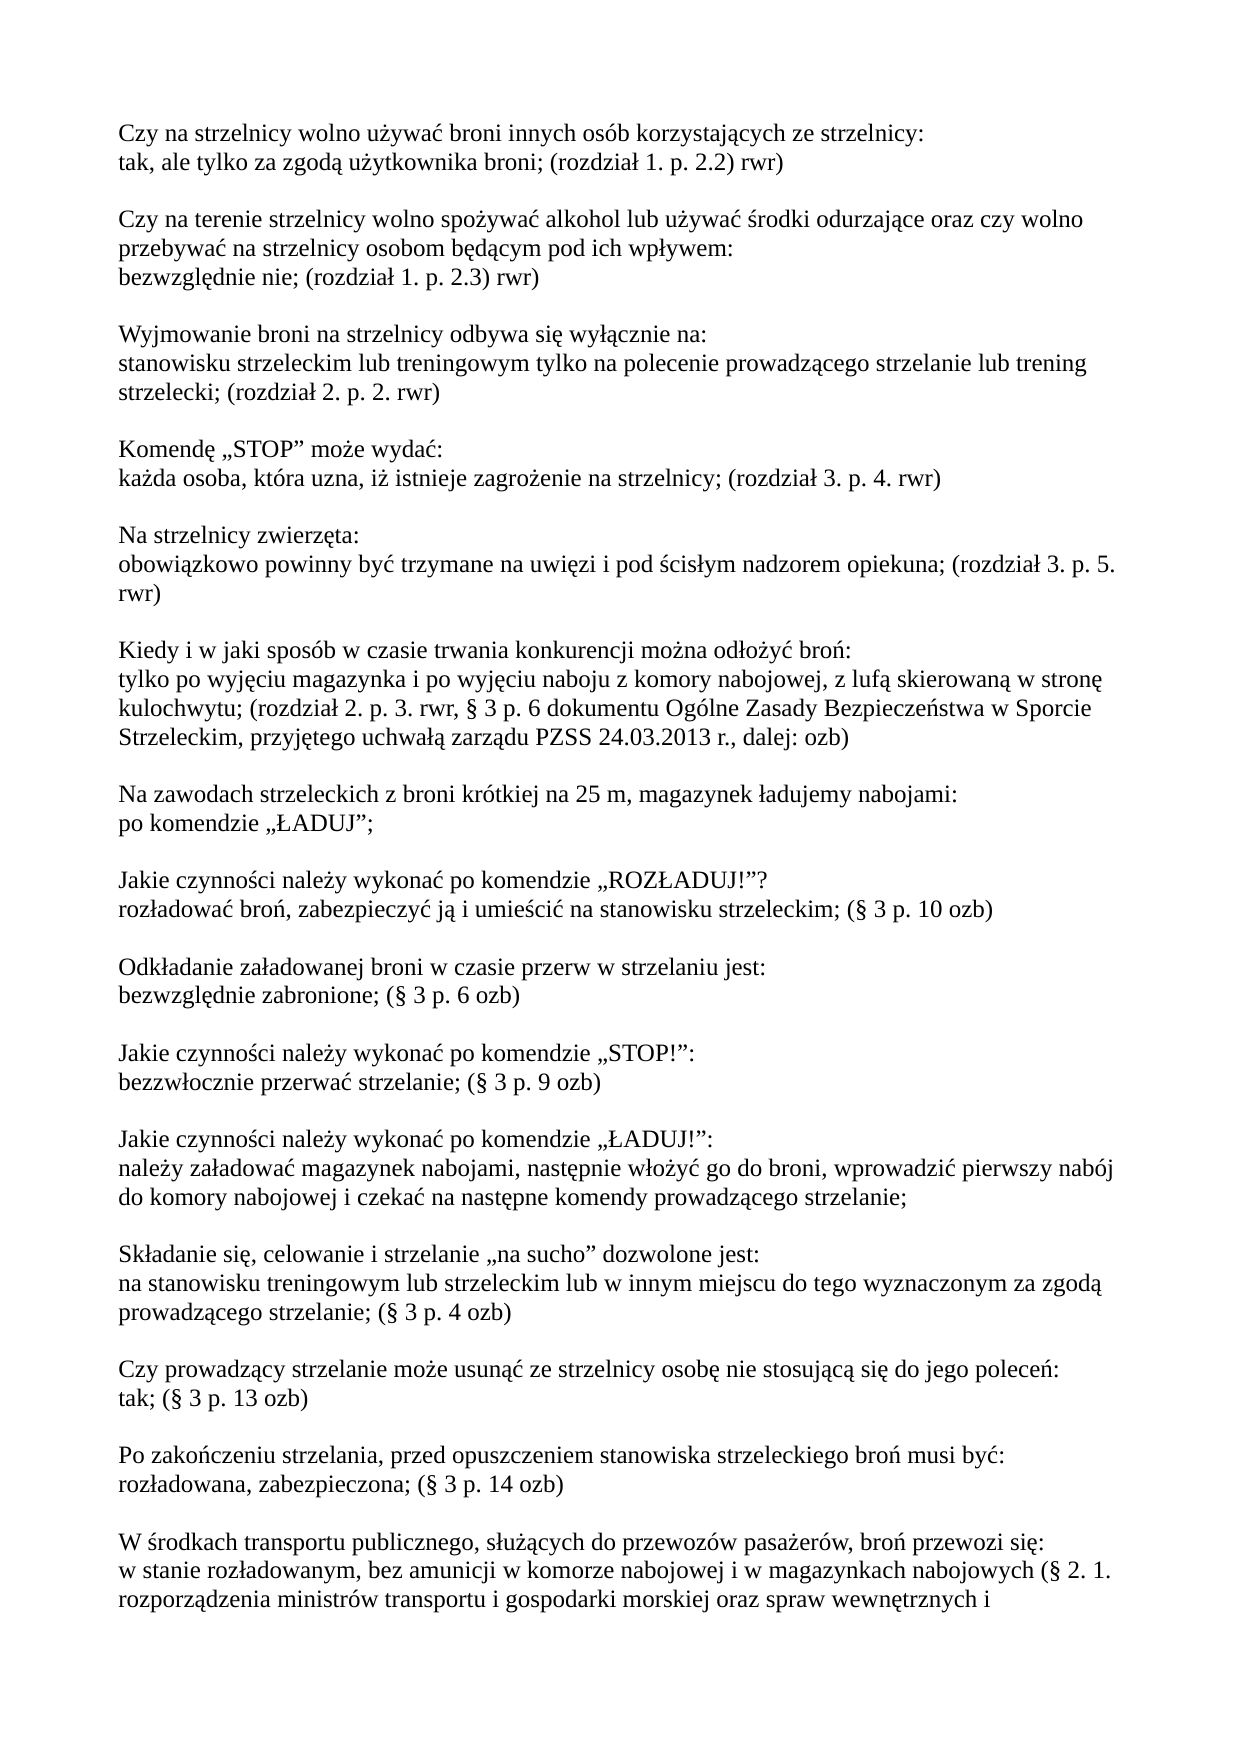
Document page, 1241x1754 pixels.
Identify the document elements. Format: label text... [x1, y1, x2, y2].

text Na zawodach strzeleckich z broni krótkiej na 25 m, magazynek ładujemy nabojami: [118, 779, 1122, 808]
text Kiedy i w jaki sposób w czasie trwania konkurencji można odłożyć broń: [118, 636, 1122, 664]
text Wyjmowanie broni na strzelnicy odbywa się wyłącznie na: [118, 319, 1122, 348]
text W środkach transportu publicznego, służących do przewozów pasażerów, broń przewozi się: [118, 1527, 1122, 1556]
text po komendzie „ŁADUJ”; [118, 808, 1122, 837]
text rozładowana, zabezpieczona; (§ 3 p. 14 ozb) [118, 1469, 1122, 1498]
text stanowisku strzeleckim lub treningowym tylko na polecenie prowadzącego strzelanie lub trening strzelecki; (rozdział 2. p. 2. rwr) [118, 348, 1122, 406]
text Komendę „STOP” może wydać: [118, 434, 1122, 463]
text Czy na strzelnicy wolno używać broni innych osób korzystających ze strzelnicy: [118, 118, 1122, 147]
text tak; (§ 3 p. 13 ozb) [118, 1383, 1122, 1412]
text Składanie się, celowanie i strzelanie „na sucho” dozwolone jest: [118, 1239, 1122, 1268]
text Po zakończeniu strzelania, przed opuszczeniem stanowiska strzeleckiego broń musi być: [118, 1441, 1122, 1469]
text Jakie czynności należy wykonać po komendzie „ŁADUJ!”: [118, 1124, 1122, 1153]
text Jakie czynności należy wykonać po komendzie „STOP!”: [118, 1038, 1122, 1067]
text Na strzelnicy zwierzęta: [118, 521, 1122, 549]
text bezwzględnie zabronione; (§ 3 p. 6 ozb) [118, 981, 1122, 1009]
text tylko po wyjęciu magazynka i po wyjęciu naboju z komory nabojowej, z lufą skierowaną w stronę kulochwytu; (rozdział 2. p. 3. rwr, § 3 p. 6 dokumentu Ogólne Zasady Bezpieczeństwa w Sporcie Strzeleckim, przyjętego uchwałą zarządu PZSS 24.03.2013 r., dalej: ozb) [118, 664, 1122, 751]
text rozładować broń, zabezpieczyć ją i umieścić na stanowisku strzeleckim; (§ 3 p. 10 ozb) [118, 894, 1122, 923]
text obowiązkowo powinny być trzymane na uwięzi i pod ścisłym nadzorem opiekuna; (rozdział 3. p. 5. rwr) [118, 549, 1122, 607]
text bezzwłocznie przerwać strzelanie; (§ 3 p. 9 ozb) [118, 1067, 1122, 1096]
text bezwzględnie nie; (rozdział 1. p. 2.3) rwr) [118, 262, 1122, 291]
text Odkładanie załadowanej broni w czasie przerw w strzelaniu jest: [118, 952, 1122, 981]
text Jakie czynności należy wykonać po komendzie „ROZŁADUJ!”? [118, 866, 1122, 894]
text tak, ale tylko za zgodą użytkownika broni; (rozdział 1. p. 2.2) rwr) [118, 147, 1122, 176]
text na stanowisku treningowym lub strzeleckim lub w innym miejscu do tego wyznaczonym za zgodą prowadzącego strzelanie; (§ 3 p. 4 ozb) [118, 1268, 1122, 1326]
text Czy na terenie strzelnicy wolno spożywać alkohol lub używać środki odurzające oraz czy wolno przebywać na strzelnicy osobom będącym pod ich wpływem: [118, 204, 1122, 262]
text Czy prowadzący strzelanie może usunąć ze strzelnicy osobę nie stosującą się do jego poleceń: [118, 1354, 1122, 1383]
text w stanie rozładowanym, bez amunicji w komorze nabojowej i w magazynkach nabojowych (§ 2. 1. rozporządzenia ministrów transportu i gospodarki morskiej oraz spraw wewnętrznych i [118, 1556, 1122, 1613]
text należy załadować magazynek nabojami, następnie włożyć go do broni, wprowadzić pierwszy nabój do komory nabojowej i czekać na następne komendy prowadzącego strzelanie; [118, 1153, 1122, 1211]
text każda osoba, która uzna, iż istnieje zagrożenie na strzelnicy; (rozdział 3. p. 4. rwr) [118, 463, 1122, 492]
